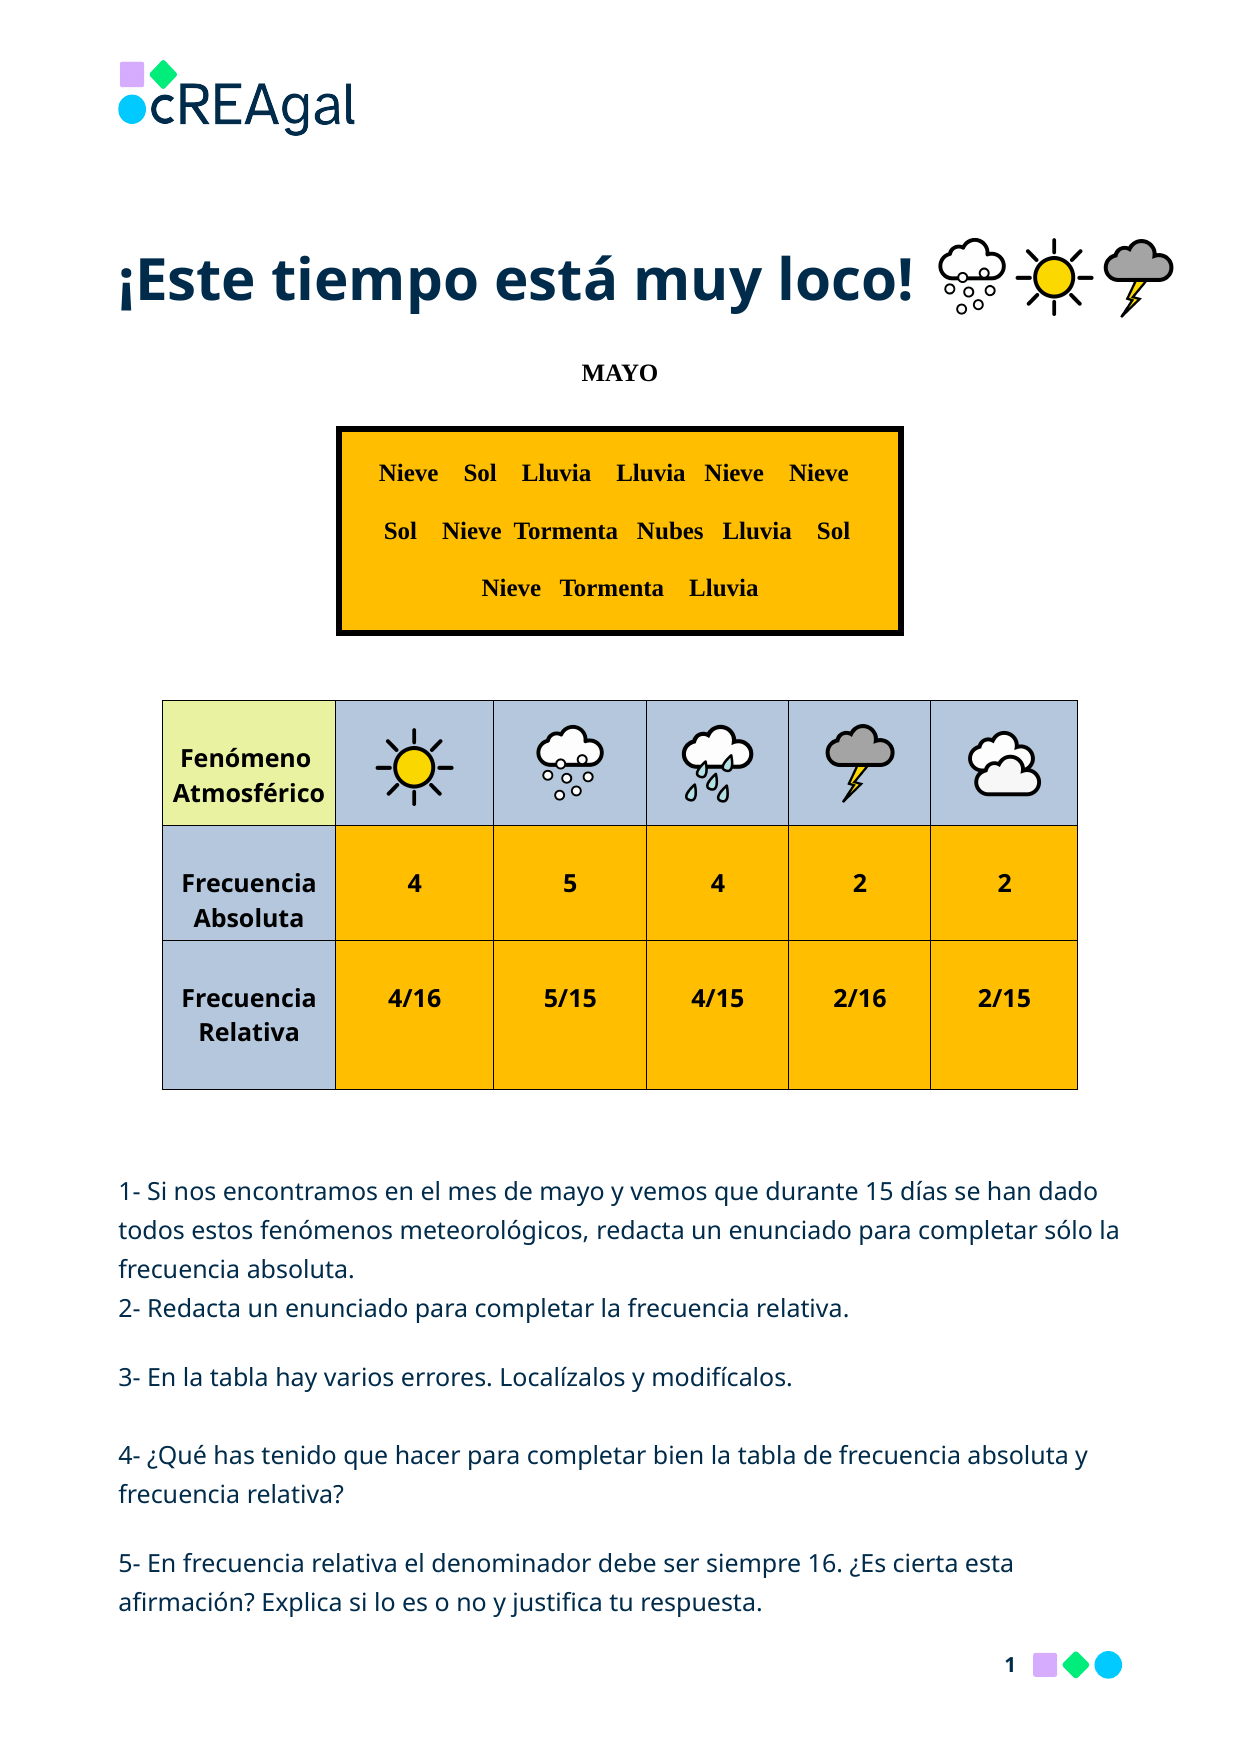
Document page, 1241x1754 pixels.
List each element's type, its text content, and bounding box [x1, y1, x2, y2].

table_cell Frecuencia Relativa [163, 941, 335, 1089]
table_cell 5/15 [494, 941, 646, 1089]
table_cell Frecuencia Absoluta [163, 826, 335, 940]
picture [930, 235, 1182, 321]
text 1- Si nos encontramos en el mes de mayo y vemos que durante 15 días se han dado todos estos fenómenos meteorológicos, redacta un enunciado para completar sólo la frecuencia absoluta. 2- Redacta un enunciado para completar la frecuencia relativa. [118, 1173, 1122, 1325]
table_header Fenómeno Atmosférico [163, 701, 335, 825]
picture [528, 721, 612, 805]
table_header [647, 701, 788, 825]
table_cell 4 [336, 826, 493, 940]
picture [673, 719, 762, 807]
picture [118, 60, 355, 136]
table_header [336, 701, 493, 825]
table_cell 2/16 [789, 941, 930, 1089]
table_cell 5 [494, 826, 646, 940]
table_cell 2/15 [931, 941, 1077, 1089]
text 5- En frecuencia relativa el denominador debe ser siempre 16. ¿Es cierta esta afirmación? Explica si lo es o no y justifica tu respuesta. [118, 1546, 1122, 1619]
picture [963, 722, 1046, 805]
subtitle ¡Este tiempo está muy loco! [118, 238, 930, 318]
table_header [789, 701, 930, 825]
table_header [931, 701, 1077, 825]
table_cell 2 [931, 826, 1077, 940]
table_cell 4 [647, 826, 788, 940]
picture [373, 726, 456, 809]
table_cell 4/15 [647, 941, 788, 1089]
picture [817, 720, 903, 806]
table_cell 2 [789, 826, 930, 940]
table_header [494, 701, 646, 825]
table_cell 4/16 [336, 941, 493, 1089]
text 3- En la tabla hay varios errores. Localízalos y modifícalos. 4- ¿Qué has tenido que hacer para completar bien la tabla de frecuencia absoluta y frecuencia relativa? [118, 1359, 1122, 1511]
